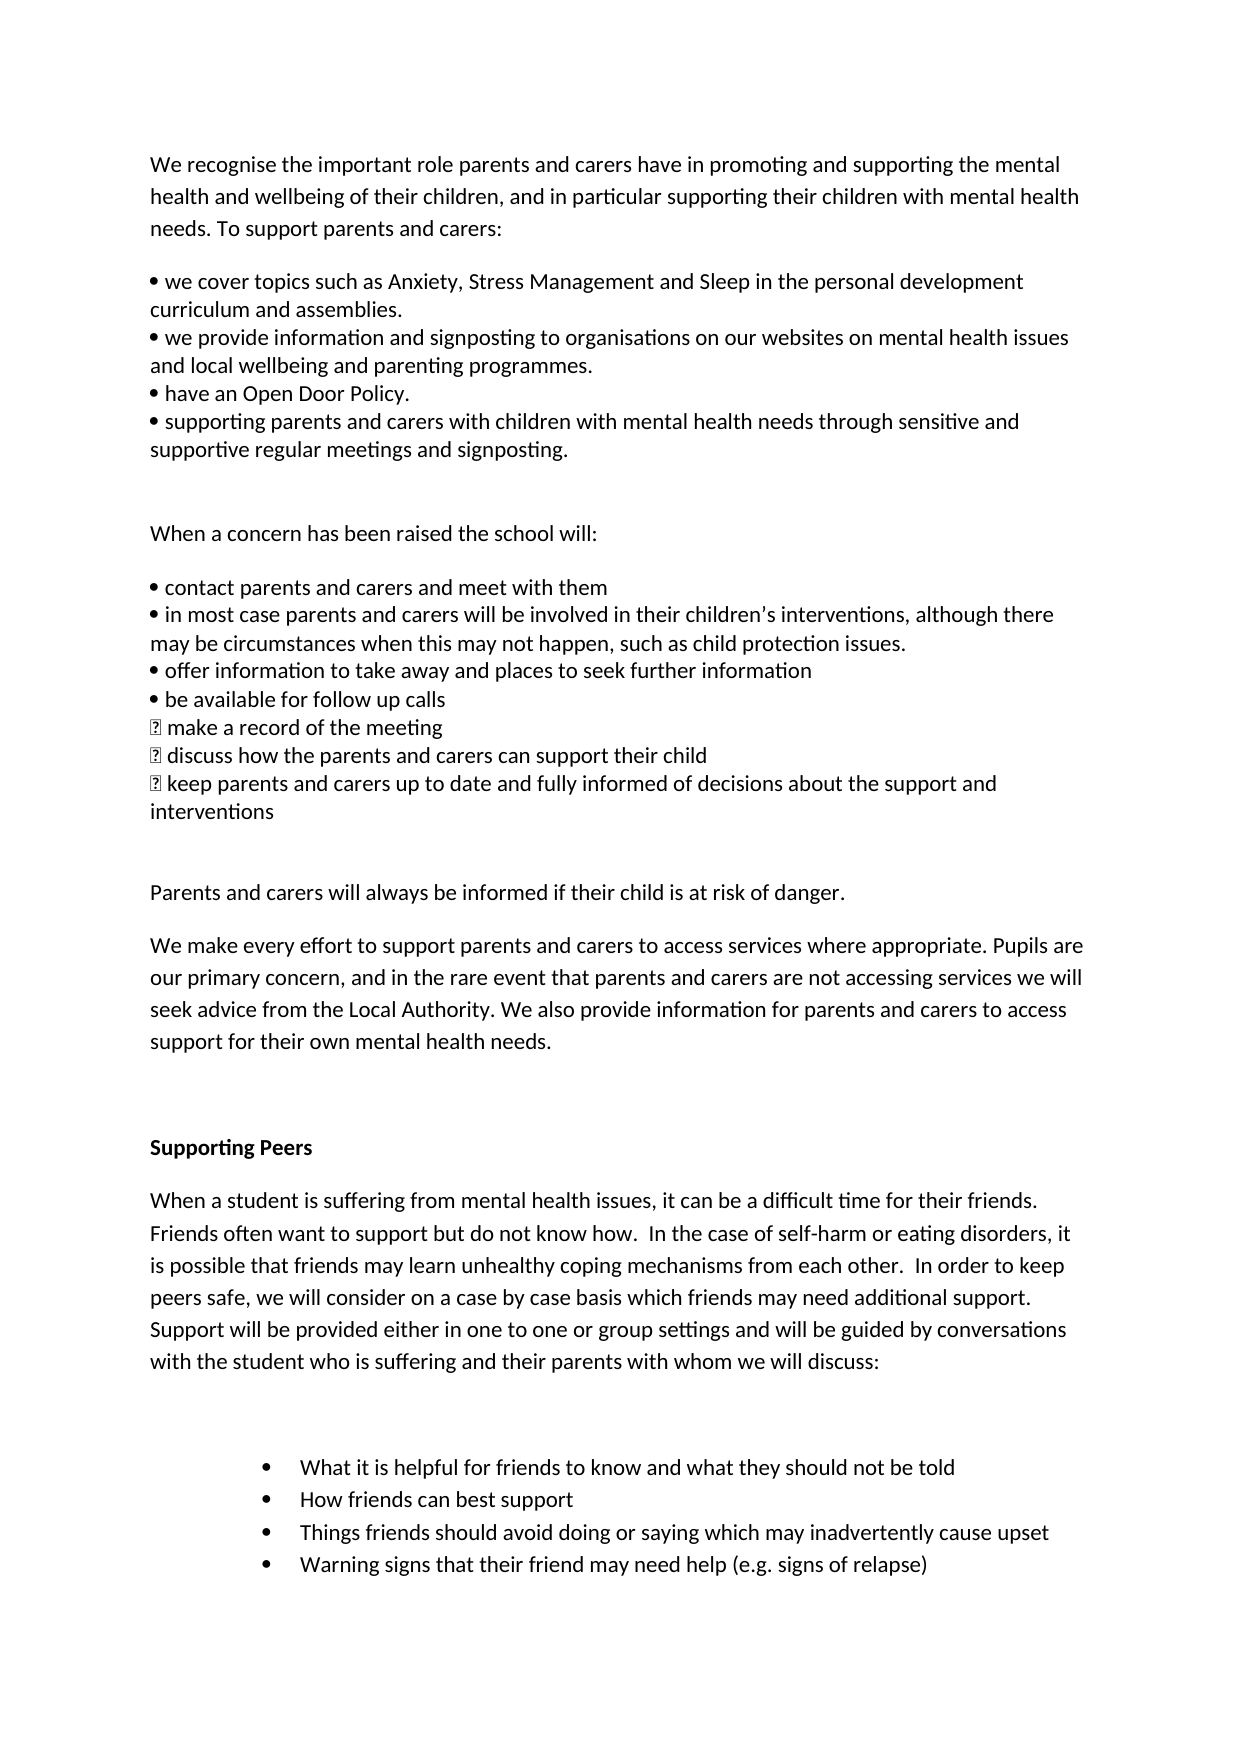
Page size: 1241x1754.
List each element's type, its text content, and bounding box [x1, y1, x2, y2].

text  offer information to take away and places to seek further information [150, 657, 1090, 685]
text  we provide information and signposting to organisations on our websites on mental health issues and local wellbeing and parenting programmes. [150, 323, 1090, 379]
text Supporting Peers [150, 1133, 1090, 1161]
list Warning signs that their friend may need help (e.g. signs of relapse) [262, 1550, 1090, 1578]
text  we cover topics such as Anxiety, Stress Management and Sleep in the personal development curriculum and assemblies. [150, 267, 1090, 323]
text  have an Open Door Policy. [150, 379, 1090, 407]
text We recognise the important role parents and carers have in promoting and supporting the mental health and wellbeing of their children, and in particular supporting their children with mental health needs. To support parents and carers: [150, 150, 1090, 242]
list Things friends should avoid doing or saying which may inadvertently cause upset [262, 1518, 1090, 1546]
text  contact parents and carers and meet with them [150, 573, 1090, 601]
text  supporting parents and carers with children with mental health needs through sensitive and supportive regular meetings and signposting. [150, 407, 1090, 463]
text  be available for follow up calls [150, 685, 1090, 713]
text  discuss how the parents and carers can support their child [150, 741, 1090, 769]
list How friends can best support [262, 1486, 1090, 1514]
text When a student is suffering from mental health issues, it can be a difficult time for their friends. Friends often want to support but do not know how. In the case of self-harm or eating disorders, it is possible that friends may learn unhealthy coping mechanisms from each other. In order to keep peers safe, we will consider on a case by case basis which friends may need additional support. Support will be provided either in one to one or group settings and will be guided by conversations with the student who is suffering and their parents with whom we will discuss: [150, 1186, 1090, 1375]
text  in most case parents and carers will be involved in their children’s interventions, although there may be circumstances when this may not happen, such as child protection issues. [150, 601, 1090, 657]
list What it is helpful for friends to know and what they should not be told [262, 1453, 1090, 1481]
text  keep parents and carers up to date and fully informed of decisions about the support and interventions [150, 769, 1090, 825]
text Parents and carers will always be informed if their child is at risk of danger. [150, 878, 1090, 906]
text  make a record of the meeting [150, 713, 1090, 741]
text We make every effort to support parents and carers to access services where appropriate. Pupils are our primary concern, and in the rare event that parents and carers are not accessing services we will seek advice from the Local Authority. We also provide information for parents and carers to access support for their own mental health needs. [150, 931, 1090, 1055]
text When a concern has been raised the school will: [150, 519, 1090, 548]
